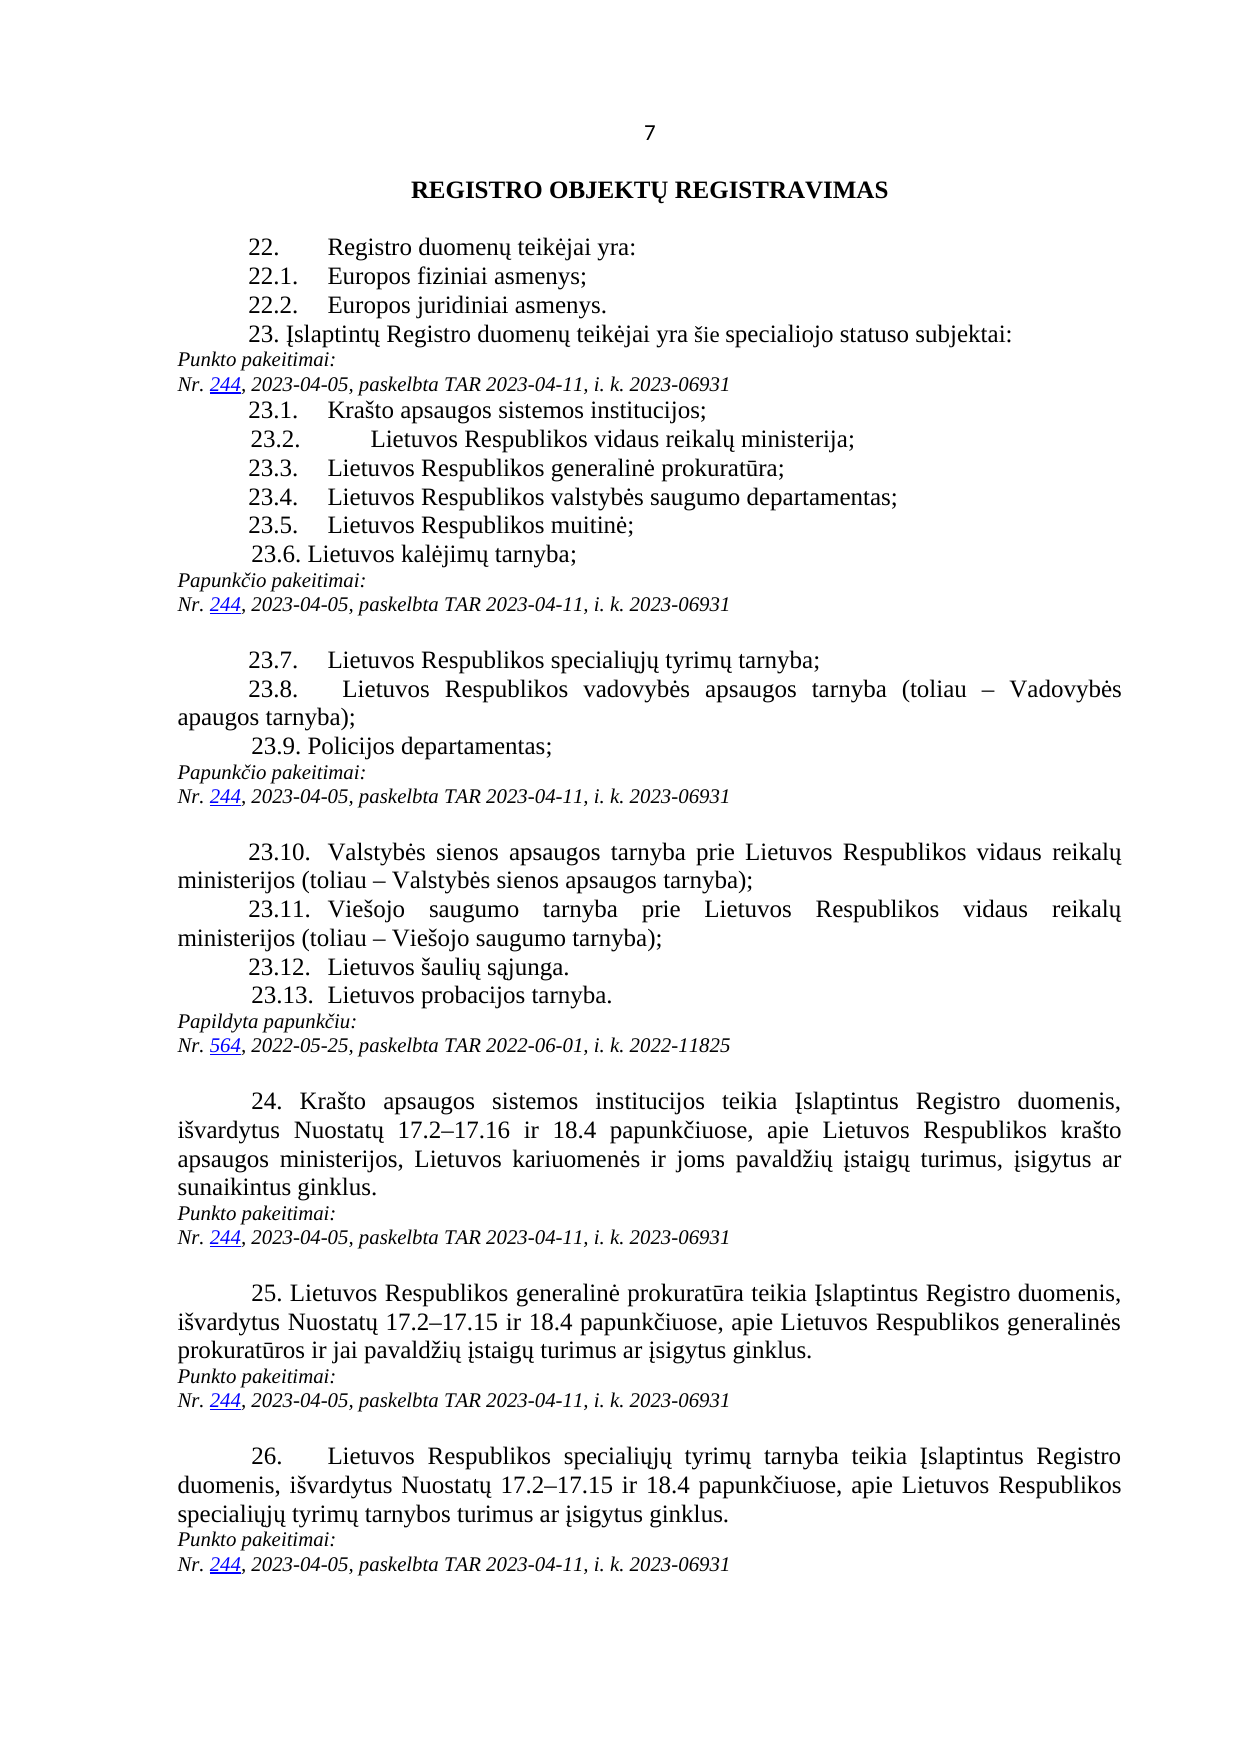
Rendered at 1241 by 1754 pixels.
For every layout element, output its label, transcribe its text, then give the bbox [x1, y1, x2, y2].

text 23.4. Lietuvos Respublikos valstybės saugumo departamentas; [177, 482, 1122, 511]
text 22. Registro duomenų teikėjai yra: [177, 232, 1122, 261]
text Nr. 244, 2023-04-05, paskelbta TAR 2023-04-11, i. k. 2023-06931 [177, 1225, 1122, 1249]
text 23.9. Policijos departamentas; [177, 731, 1122, 760]
text Papunkčio pakeitimai: [177, 760, 1122, 784]
text 23. Įslaptintų Registro duomenų teikėjai yra šie specialiojo statuso subjektai: [177, 319, 1122, 347]
text Nr. 244, 2023-04-05, paskelbta TAR 2023-04-11, i. k. 2023-06931 [177, 784, 1122, 808]
text Punkto pakeitimai: [177, 1364, 1122, 1388]
text Nr. 244, 2023-04-05, paskelbta TAR 2023-04-11, i. k. 2023-06931 [177, 1388, 1122, 1412]
text 23.8. Lietuvos Respublikos vadovybės apsaugos tarnyba (toliau – Vadovybės apaugos tarnyba); [177, 674, 1122, 731]
text Papunkčio pakeitimai: [177, 568, 1122, 592]
text 23.3. Lietuvos Respublikos generalinė prokuratūra; [177, 453, 1122, 482]
text 25. Lietuvos Respublikos generalinė prokuratūra teikia Įslaptintus Registro duomenis, išvardytus Nuostatų 17.2–17.15 ir 18.4 papunkčiuose, apie Lietuvos Respublikos generalinės prokuratūros ir jai pavaldžių įstaigų turimus ar įsigytus ginklus. [177, 1278, 1122, 1364]
text 22.2. Europos juridiniai asmenys. [177, 290, 1122, 319]
text 26. Lietuvos Respublikos specialiųjų tyrimų tarnyba teikia Įslaptintus Registro duomenis, išvardytus Nuostatų 17.2–17.15 ir 18.4 papunkčiuose, apie Lietuvos Respublikos specialiųjų tyrimų tarnybos turimus ar įsigytus ginklus. [177, 1441, 1122, 1527]
text 23.12. Lietuvos šaulių sąjunga. [177, 952, 1122, 981]
text Nr. 244, 2023-04-05, paskelbta TAR 2023-04-11, i. k. 2023-06931 [177, 592, 1122, 616]
text 23.11. Viešojo saugumo tarnyba prie Lietuvos Respublikos vidaus reikalų ministerijos (toliau – Viešojo saugumo tarnyba); [177, 894, 1122, 952]
text Nr. 564, 2022-05-25, paskelbta TAR 2022-06-01, i. k. 2022-11825 [177, 1033, 1122, 1057]
text 23.13. Lietuvos probacijos tarnyba. [177, 981, 1122, 1009]
text 23.1. Krašto apsaugos sistemos institucijos; [177, 396, 1122, 424]
text Punkto pakeitimai: [177, 347, 1122, 371]
text 23.6. Lietuvos kalėjimų tarnyba; [177, 539, 1122, 568]
text Nr. 244, 2023-04-05, paskelbta TAR 2023-04-11, i. k. 2023-06931 [177, 371, 1122, 396]
text Punkto pakeitimai: [177, 1527, 1122, 1551]
text Punkto pakeitimai: [177, 1201, 1122, 1225]
text 24. Krašto apsaugos sistemos institucijos teikia Įslaptintus Registro duomenis, išvardytus Nuostatų 17.2–17.16 ir 18.4 papunkčiuose, apie Lietuvos Respublikos krašto apsaugos ministerijos, Lietuvos kariuomenės ir joms pavaldžių įstaigų turimus, įsigytus ar sunaikintus ginklus. [177, 1086, 1122, 1201]
text 22.1. Europos fiziniai asmenys; [177, 261, 1122, 290]
text 23.5. Lietuvos Respublikos muitinė; [177, 511, 1122, 539]
text REGISTRO OBJEKTŲ REGISTRAVIMAS [177, 175, 1122, 204]
text 23.10. Valstybės sienos apsaugos tarnyba prie Lietuvos Respublikos vidaus reikalų ministerijos (toliau – Valstybės sienos apsaugos tarnyba); [177, 837, 1122, 894]
text Nr. 244, 2023-04-05, paskelbta TAR 2023-04-11, i. k. 2023-06931 [177, 1551, 1122, 1576]
text 23.7. Lietuvos Respublikos specialiųjų tyrimų tarnyba; [177, 645, 1122, 674]
text 23.2. Lietuvos Respublikos vidaus reikalų ministerija; [250, 424, 1122, 453]
text Papildyta papunkčiu: [177, 1009, 1122, 1033]
